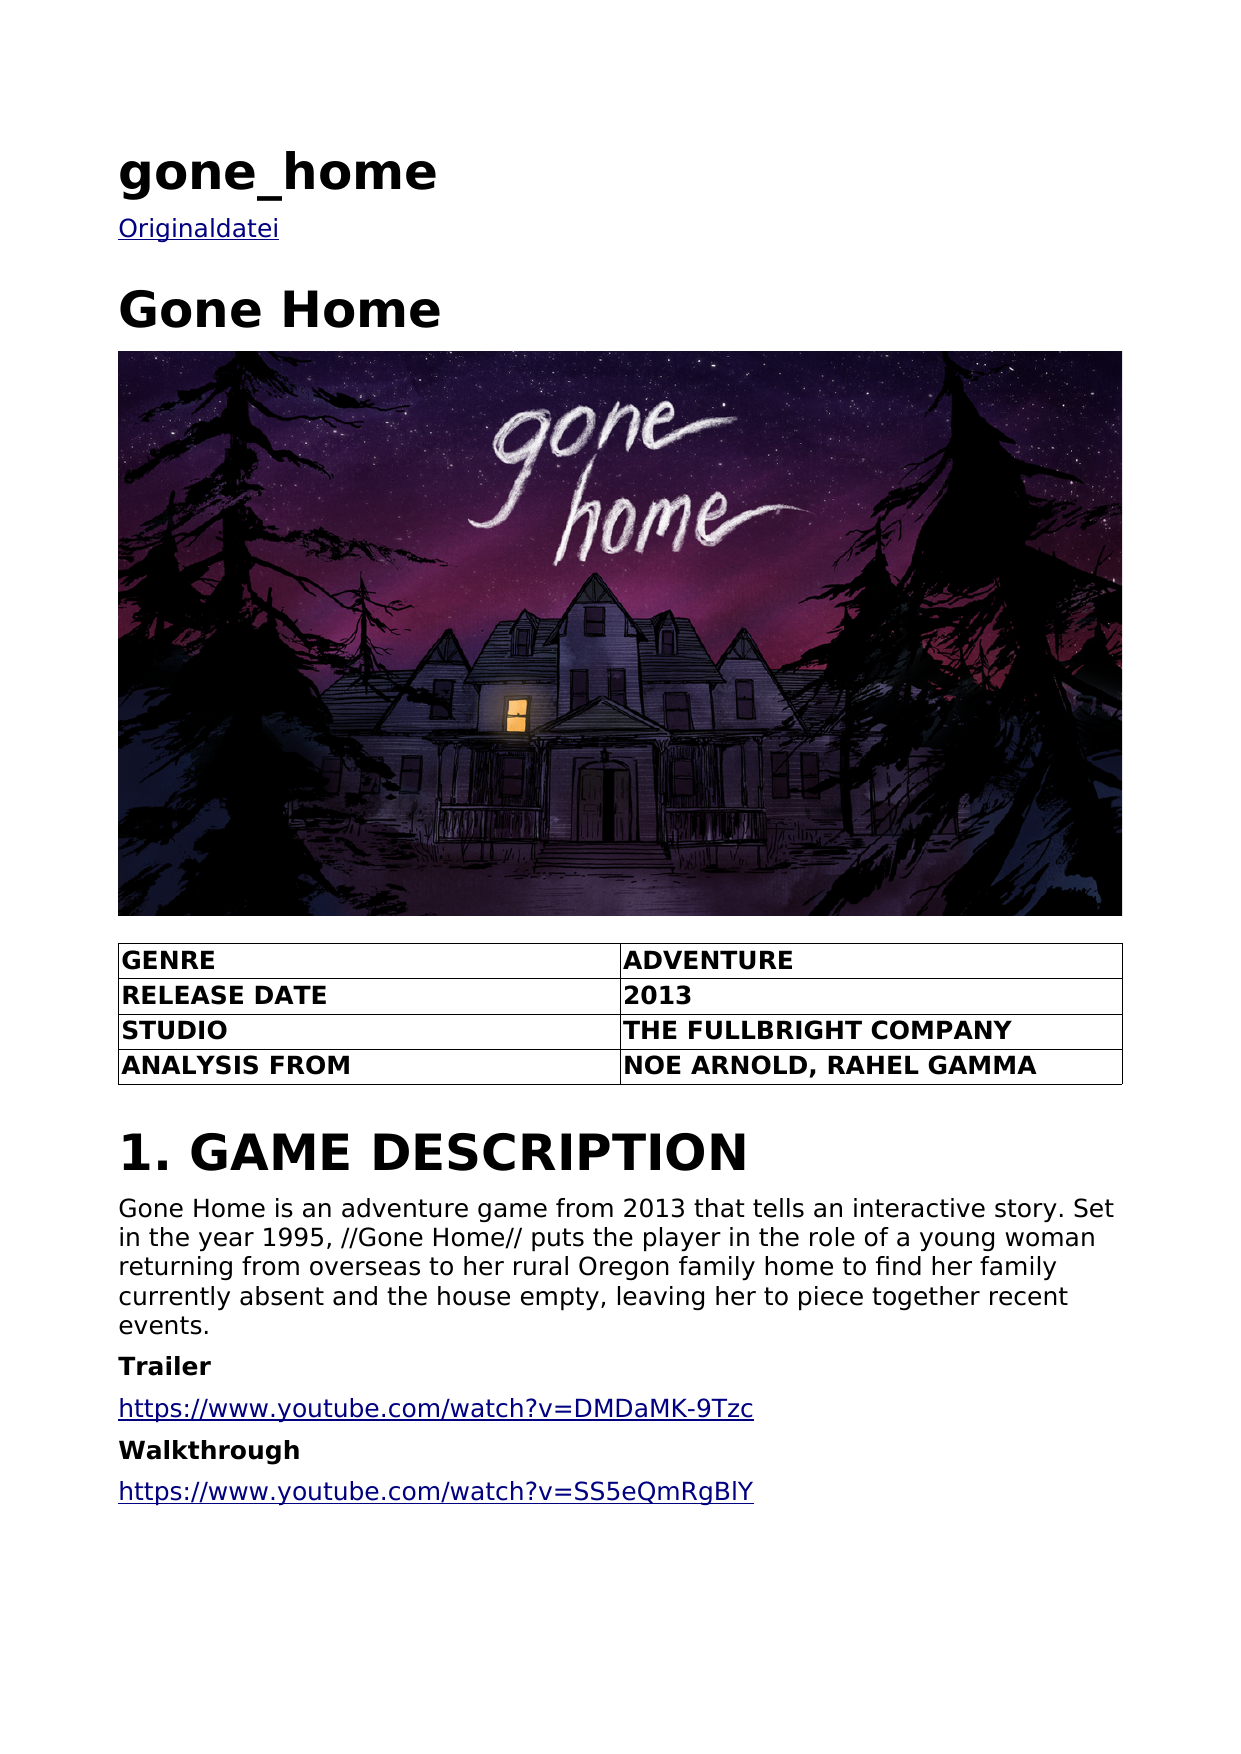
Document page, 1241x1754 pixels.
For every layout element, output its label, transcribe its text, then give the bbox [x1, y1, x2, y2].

picture [118, 351, 1123, 916]
text https://www.youtube.com/watch?v=DMDaMK-9Tzc [118, 1394, 1122, 1423]
text Originaldatei [118, 214, 1122, 243]
subtitle Gone Home [118, 281, 1122, 339]
subtitle 1. GAME DESCRIPTION [118, 1123, 1122, 1182]
subtitle gone_home [118, 143, 1122, 201]
table_cell THE FULLBRIGHT COMPANY [621, 1015, 1122, 1048]
text Walkthrough [118, 1436, 1122, 1465]
table_cell 2013 [621, 979, 1122, 1013]
table_header GENRE [119, 944, 620, 978]
table_cell NOE ARNOLD, RAHEL GAMMA [621, 1050, 1122, 1084]
table_cell RELEASE DATE [119, 979, 620, 1013]
table_cell STUDIO [119, 1015, 620, 1048]
text Trailer [118, 1353, 1122, 1382]
text https://www.youtube.com/watch?v=SS5eQmRgBlY [118, 1478, 1122, 1507]
table_cell ANALYSIS FROM [119, 1050, 620, 1084]
table_header ADVENTURE [621, 944, 1122, 978]
text Gone Home is an adventure game from 2013 that tells an interactive story. Set in the year 1995, //Gone Home// puts the player in the role of a young woman returning from overseas to her rural Oregon family home to find her family currently absent and the house empty, leaving her to piece together recent events. [118, 1194, 1122, 1340]
